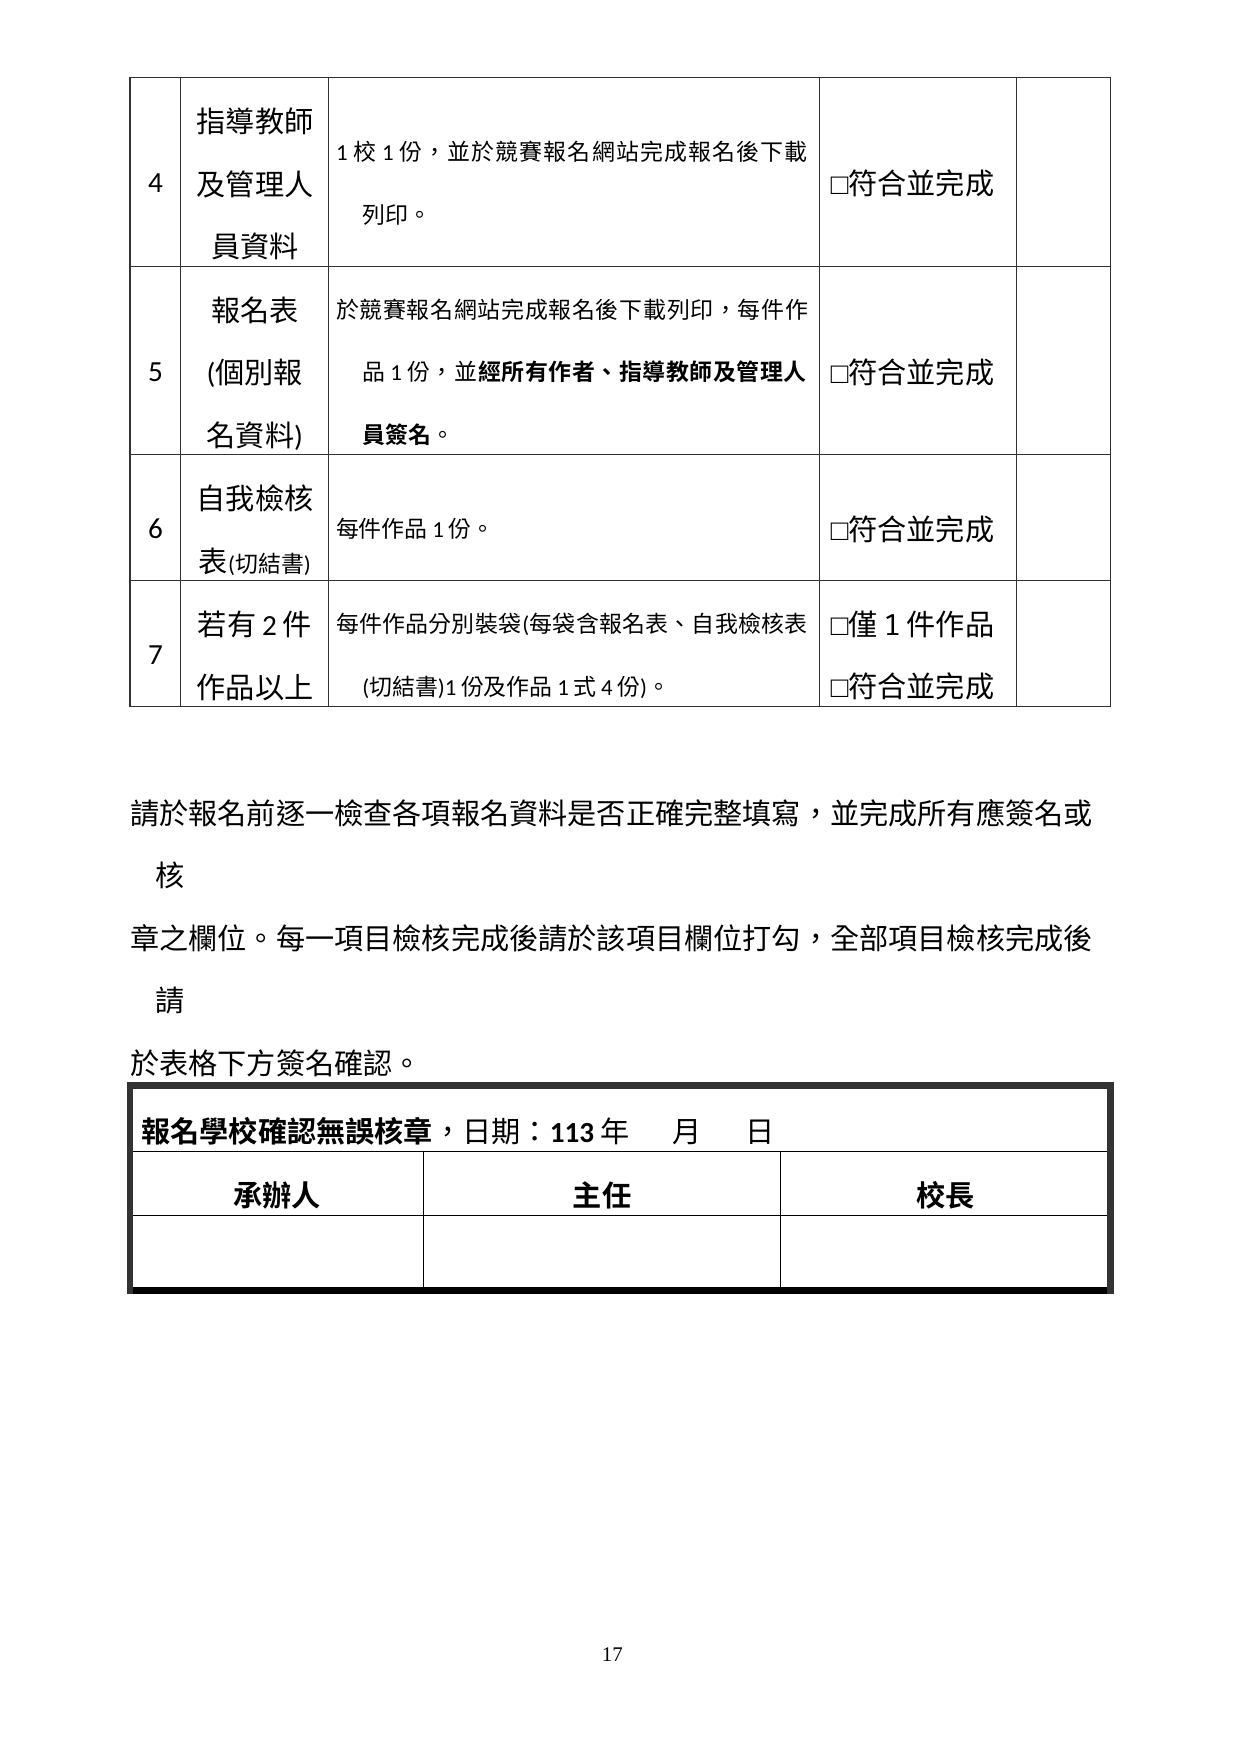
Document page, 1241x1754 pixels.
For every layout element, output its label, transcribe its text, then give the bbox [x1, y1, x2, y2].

table_cell 校長 [781, 1152, 1107, 1214]
table_cell 於競賽報名網站完成報名後下載列印，每件作品1份，並經所有作者、指導教師及管理人員簽名。 [329, 267, 819, 454]
text 章之欄位。每一項目檢核完成後請於該項目欄位打勾，全部項目檢核完成後請 [130, 895, 1110, 1020]
table_cell 每件作品分別裝袋(每袋含報名表、自我檢核表(切結書)1份及作品1式4份)。 [329, 581, 819, 706]
table_cell [424, 1216, 780, 1287]
table_cell 指導教師及管理人員資料 [181, 78, 328, 266]
table_cell 自我檢核表(切結書) [181, 455, 328, 580]
table_cell 承辦人 [133, 1152, 423, 1214]
table_cell [1017, 78, 1110, 266]
text 於表格下方簽名確認。 [130, 1020, 1110, 1082]
table_cell □僅1件作品 □符合並完成 [820, 581, 1016, 706]
table_header 報名學校確認無誤核章，日期：113年 月 日 [133, 1089, 1107, 1151]
table_cell □符合並完成 [820, 455, 1016, 580]
table_cell [781, 1216, 1107, 1287]
table_cell □符合並完成 [820, 78, 1016, 266]
table_cell 4 [131, 78, 180, 266]
table_cell 每件作品1份。 [329, 455, 819, 580]
table_cell [133, 1216, 423, 1287]
table_cell 5 [131, 267, 180, 454]
table_cell 報名表(個別報名資料) [181, 267, 328, 454]
table_cell 7 [131, 581, 180, 706]
table_cell 6 [131, 455, 180, 580]
table_cell [1017, 455, 1110, 580]
table_cell □符合並完成 [820, 267, 1016, 454]
text 請於報名前逐一檢查各項報名資料是否正確完整填寫，並完成所有應簽名或核 [130, 770, 1110, 895]
table_cell 若有2件作品以上 [181, 581, 328, 706]
table_cell [1017, 267, 1110, 454]
table_cell 1校1份，並於競賽報名網站完成報名後下載列印。 [329, 78, 819, 266]
table_cell 主任 [424, 1152, 780, 1214]
table_cell [1017, 581, 1110, 706]
